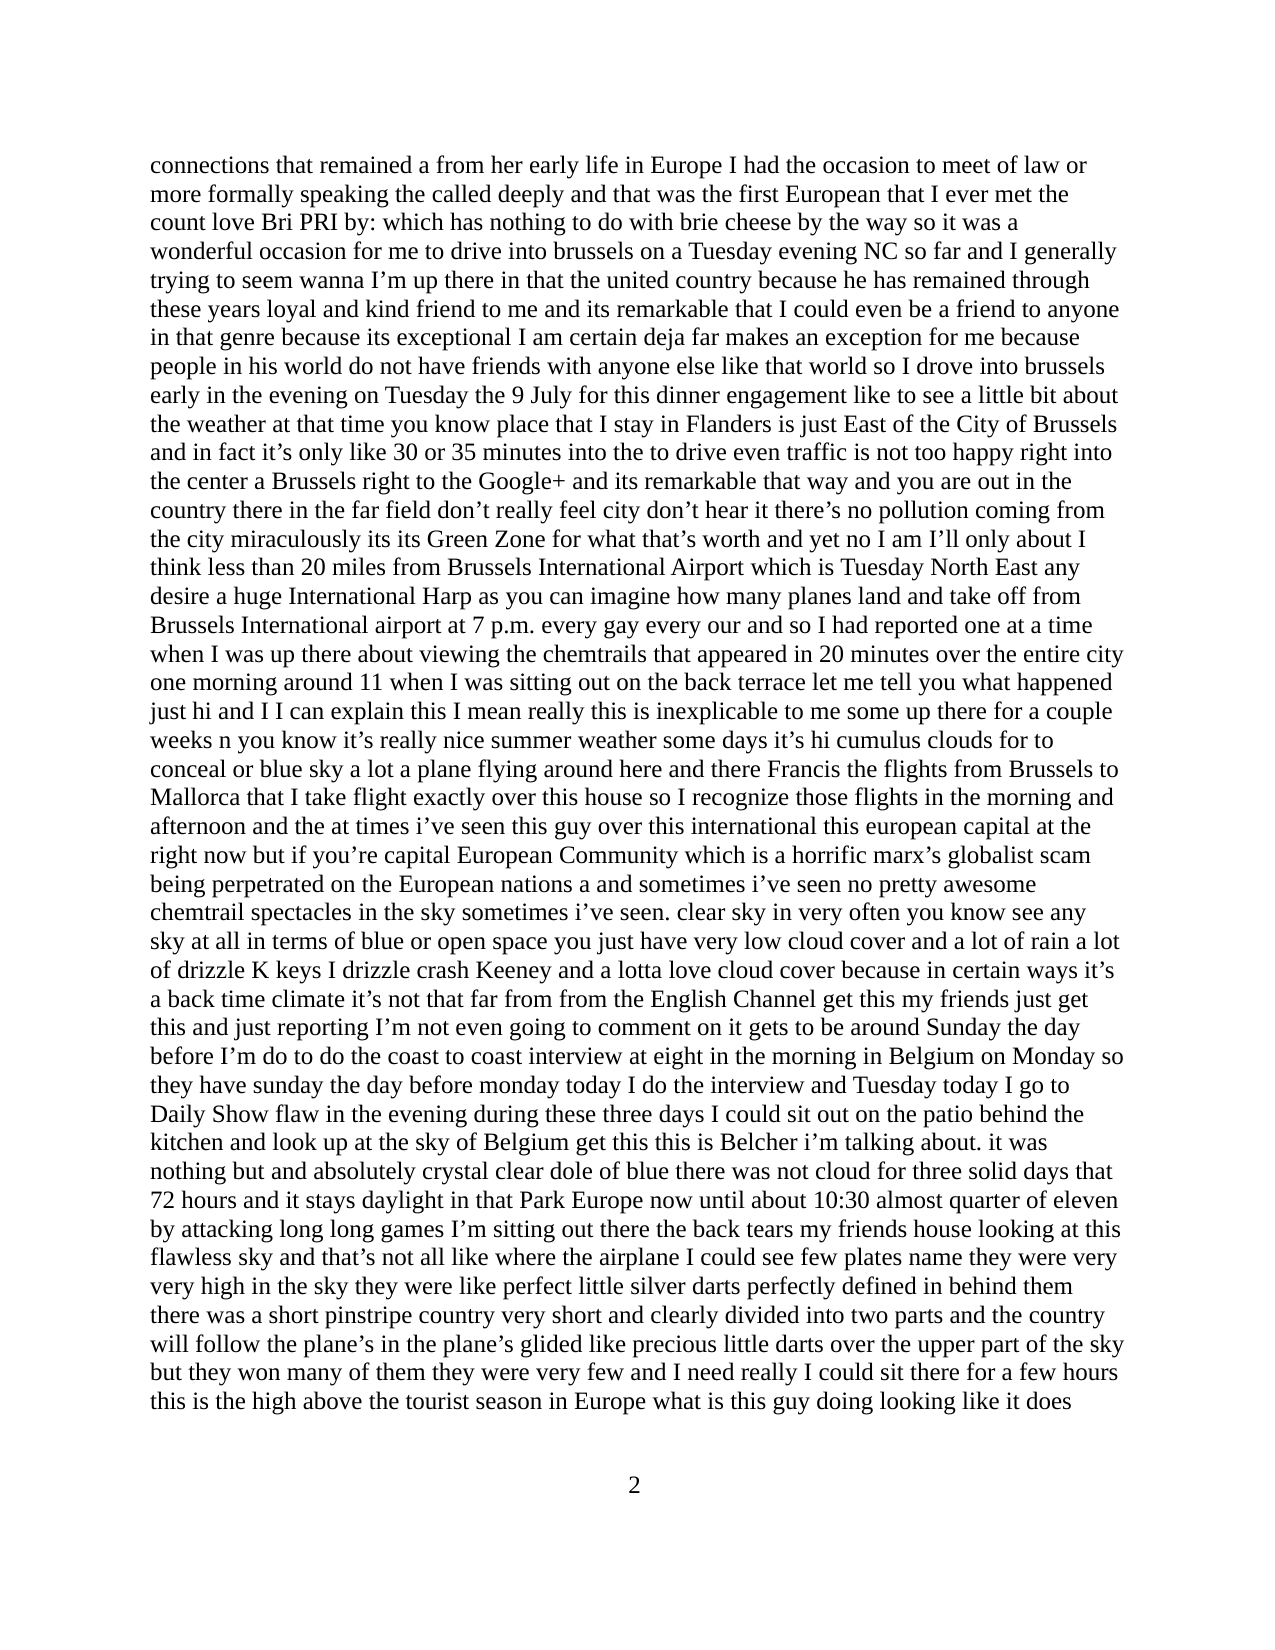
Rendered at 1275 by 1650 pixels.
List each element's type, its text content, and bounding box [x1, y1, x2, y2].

text connections that remained a from her early life in Europe I had the occasion to meet of law or more formally speaking the called deeply and that was the first European that I ever met the count love Bri PRI by: which has nothing to do with brie cheese by the way so it was a wonderful occasion for me to drive into brussels on a Tuesday evening NC so far and I generally trying to seem wanna I’m up there in that the united country because he has remained through these years loyal and kind friend to me and its remarkable that I could even be a friend to anyone in that genre because its exceptional I am certain deja far makes an exception for me because people in his world do not have friends with anyone else like that world so I drove into brussels early in the evening on Tuesday the 9 July for this dinner engagement like to see a little bit about the weather at that time you know place that I stay in Flanders is just East of the City of Brussels and in fact it’s only like 30 or 35 minutes into the to drive even traffic is not too happy right into the center a Brussels right to the Google+ and its remarkable that way and you are out in the country there in the far field don’t really feel city don’t hear it there’s no pollution coming from the city miraculously its its Green Zone for what that’s worth and yet no I am I’ll only about I think less than 20 miles from Brussels International Airport which is Tuesday North East any desire a huge International Harp as you can imagine how many planes land and take off from Brussels International airport at 7 p.m. every gay every our and so I had reported one at a time when I was up there about viewing the chemtrails that appeared in 20 minutes over the entire city one morning around 11 when I was sitting out on the back terrace let me tell you what happened just hi and I I can explain this I mean really this is inexplicable to me some up there for a couple weeks n you know it’s really nice summer weather some days it’s hi cumulus clouds for to conceal or blue sky a lot a plane flying around here and there Francis the flights from Brussels to Mallorca that I take flight exactly over this house so I recognize those flights in the morning and afternoon and the at times i’ve seen this guy over this international this european capital at the right now but if you’re capital European Community which is a horrific marx’s globalist scam being perpetrated on the European nations a and sometimes i’ve seen no pretty awesome chemtrail spectacles in the sky sometimes i’ve seen. clear sky in very often you know see any sky at all in terms of blue or open space you just have very low cloud cover and a lot of rain a lot of drizzle K keys I drizzle crash Keeney and a lotta love cloud cover because in certain ways it’s a back time climate it’s not that far from from the English Channel get this my friends just get this and just reporting I’m not even going to comment on it gets to be around Sunday the day before I’m do to do the coast to coast interview at eight in the morning in Belgium on Monday so they have sunday the day before monday today I do the interview and Tuesday today I go to Daily Show flaw in the evening during these three days I could sit out on the patio behind the kitchen and look up at the sky of Belgium get this this is Belcher i’m talking about. it was nothing but and absolutely crystal clear dole of blue there was not cloud for three solid days that 72 hours and it stays daylight in that Park Europe now until about 10:30 almost quarter of eleven by attacking long long games I’m sitting out there the back tears my friends house looking at this flawless sky and that’s not all like where the airplane I could see few plates name they were very very high in the sky they were like perfect little silver darts perfectly defined in behind them there was a short pinstripe country very short and clearly divided into two parts and the country will follow the plane’s in the plane’s glided like precious little darts over the upper part of the sky but they won many of them they were very few and I need really I could sit there for a few hours this is the high above the tourist season in Europe what is this guy doing looking like it does [150, 150, 1125, 1415]
